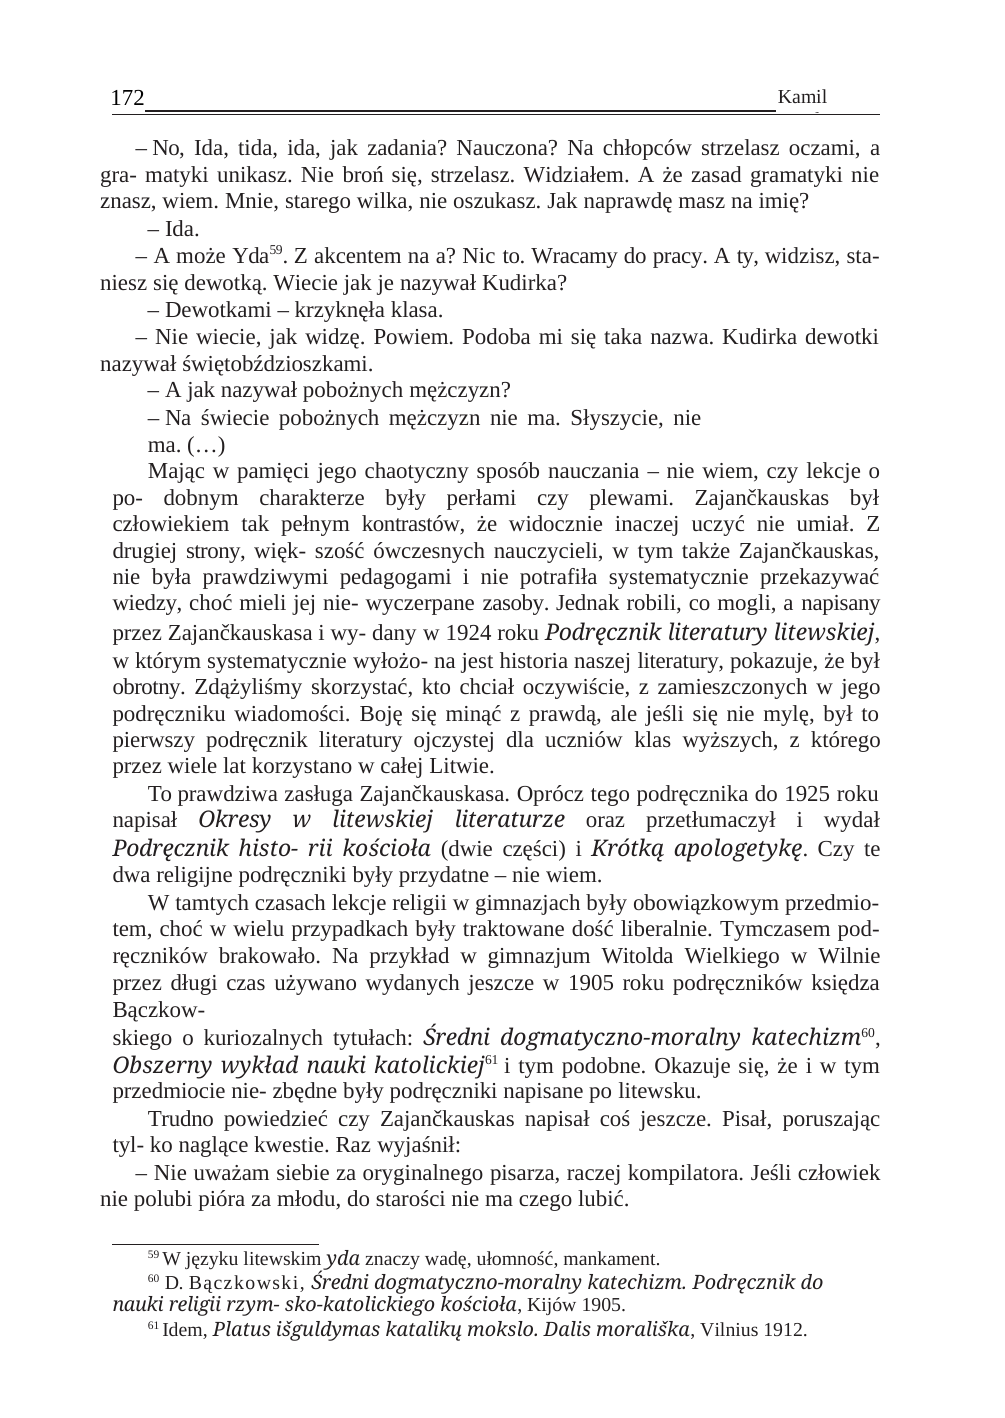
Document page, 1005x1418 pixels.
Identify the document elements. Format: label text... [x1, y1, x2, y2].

text 60 D. Bączkowski, Średni dogmatyczno-moralny katechizm. Podręcznik do nauki religii rzym- sko-katolickiego kościoła, Kijów 1905. [112, 1271, 880, 1318]
list No, Ida, tida, ida, jak zadania? Nauczona? Na chłopców strzelasz oczami, a gra- matyki unikasz. Nie broń się, strzelasz. Widziałem. A że zasad gramatyki nie znasz, wiem. Mnie, starego wilka, nie oszukasz. Jak naprawdę masz na imię? [100, 134, 880, 214]
text skiego o kuriozalnych tytułach: Średni dogmatyczno-moralny katechizm60, Obszerny wykład nauki katolickiej61 i tym podobne. Okazuje się, że i w tym przedmiocie nie- zbędne były podręczniki napisane po litewsku. [112, 1023, 880, 1104]
list Nie wiecie, jak widzę. Powiem. Podoba mi się taka nazwa. Kudirka dewotki nazywał świętobździoszkami. [100, 323, 880, 376]
list Ida. [147, 214, 904, 241]
list Dewotkami – krzyknęła klasa. [147, 296, 904, 322]
text Mając w pamięci jego chaotyczny sposób nauczania – nie wiem, czy lekcje o po- dobnym charakterze były perłami czy plewami. Zajančkauskas był człowiekiem tak pełnym kontrastów, że widocznie inaczej uczyć nie umiał. Z drugiej strony, więk- szość ówczesnych nauczycieli, w tym także Zajančkauskas, nie była prawdziwymi pedagogami i nie potrafiła systematycznie przekazywać wiedzy, choć mieli jej nie- wyczerpane zasoby. Jednak robili, co mogli, a napisany przez Zajančkauskasa i wy- dany w 1924 roku Podręcznik literatury litewskiej, w którym systematycznie wyłożo- na jest historia naszej literatury, pokazuje, że był obrotny. Zdążyliśmy skorzystać, kto chciał oczywiście, z zamieszczonych w jego podręczniku wiadomości. Boję się minąć z prawdą, ale jeśli się nie mylę, był to pierwszy podręcznik literatury ojczystej dla uczniów klas wyższych, z którego przez wiele lat korzystano w całej Litwie. [112, 458, 881, 779]
list A może Yda59. Z akcentem na a? Nic to. Wracamy do pracy. A ty, widzisz, sta- niesz się dewotką. Wiecie jak je nazywał Kudirka? [100, 242, 880, 295]
text To prawdziwa zasługa Zajančkauskasa. Oprócz tego podręcznika do 1925 roku napisał Okresy w litewskiej literaturze oraz przetłumaczył i wydał Podręcznik histo- rii kościoła (dwie części) i Krótką apologetykę. Czy te dwa religijne podręczniki były przydatne – nie wiem. [112, 782, 880, 887]
list Na świecie pobożnych mężczyzn nie ma. Słyszycie, nie ma. (…) [148, 404, 702, 457]
text 59 W języku litewskim yda znaczy wadę, ułomność, mankament. [148, 1244, 904, 1270]
text 61 Idem, Platus išguldymas katalikų mokslo. Dalis morališka, Vilnius 1912. [148, 1318, 904, 1342]
text Trudno powiedzieć czy Zajančkauskas napisał coś jeszcze. Pisał, poruszając tyl- ko naglące kwestie. Raz wyjaśnił: [112, 1105, 880, 1158]
list Nie uważam siebie za oryginalnego pisarza, raczej kompilatora. Jeśli człowiek nie polubi pióra za młodu, do starości nie ma czego lubić. [100, 1158, 880, 1212]
list A jak nazywał pobożnych mężczyzn? [147, 377, 904, 403]
text W tamtych czasach lekcje religii w gimnazjach były obowiązkowym przedmio- tem, choć w wielu przypadkach były traktowane dość liberalnie. Tymczasem pod- ręczników brakowało. Na przykład w gimnazjum Witolda Wielkiego w Wilnie przez długi czas używano wydanych jeszcze w 1905 roku podręczników księdza Bączkow- [112, 888, 881, 1022]
